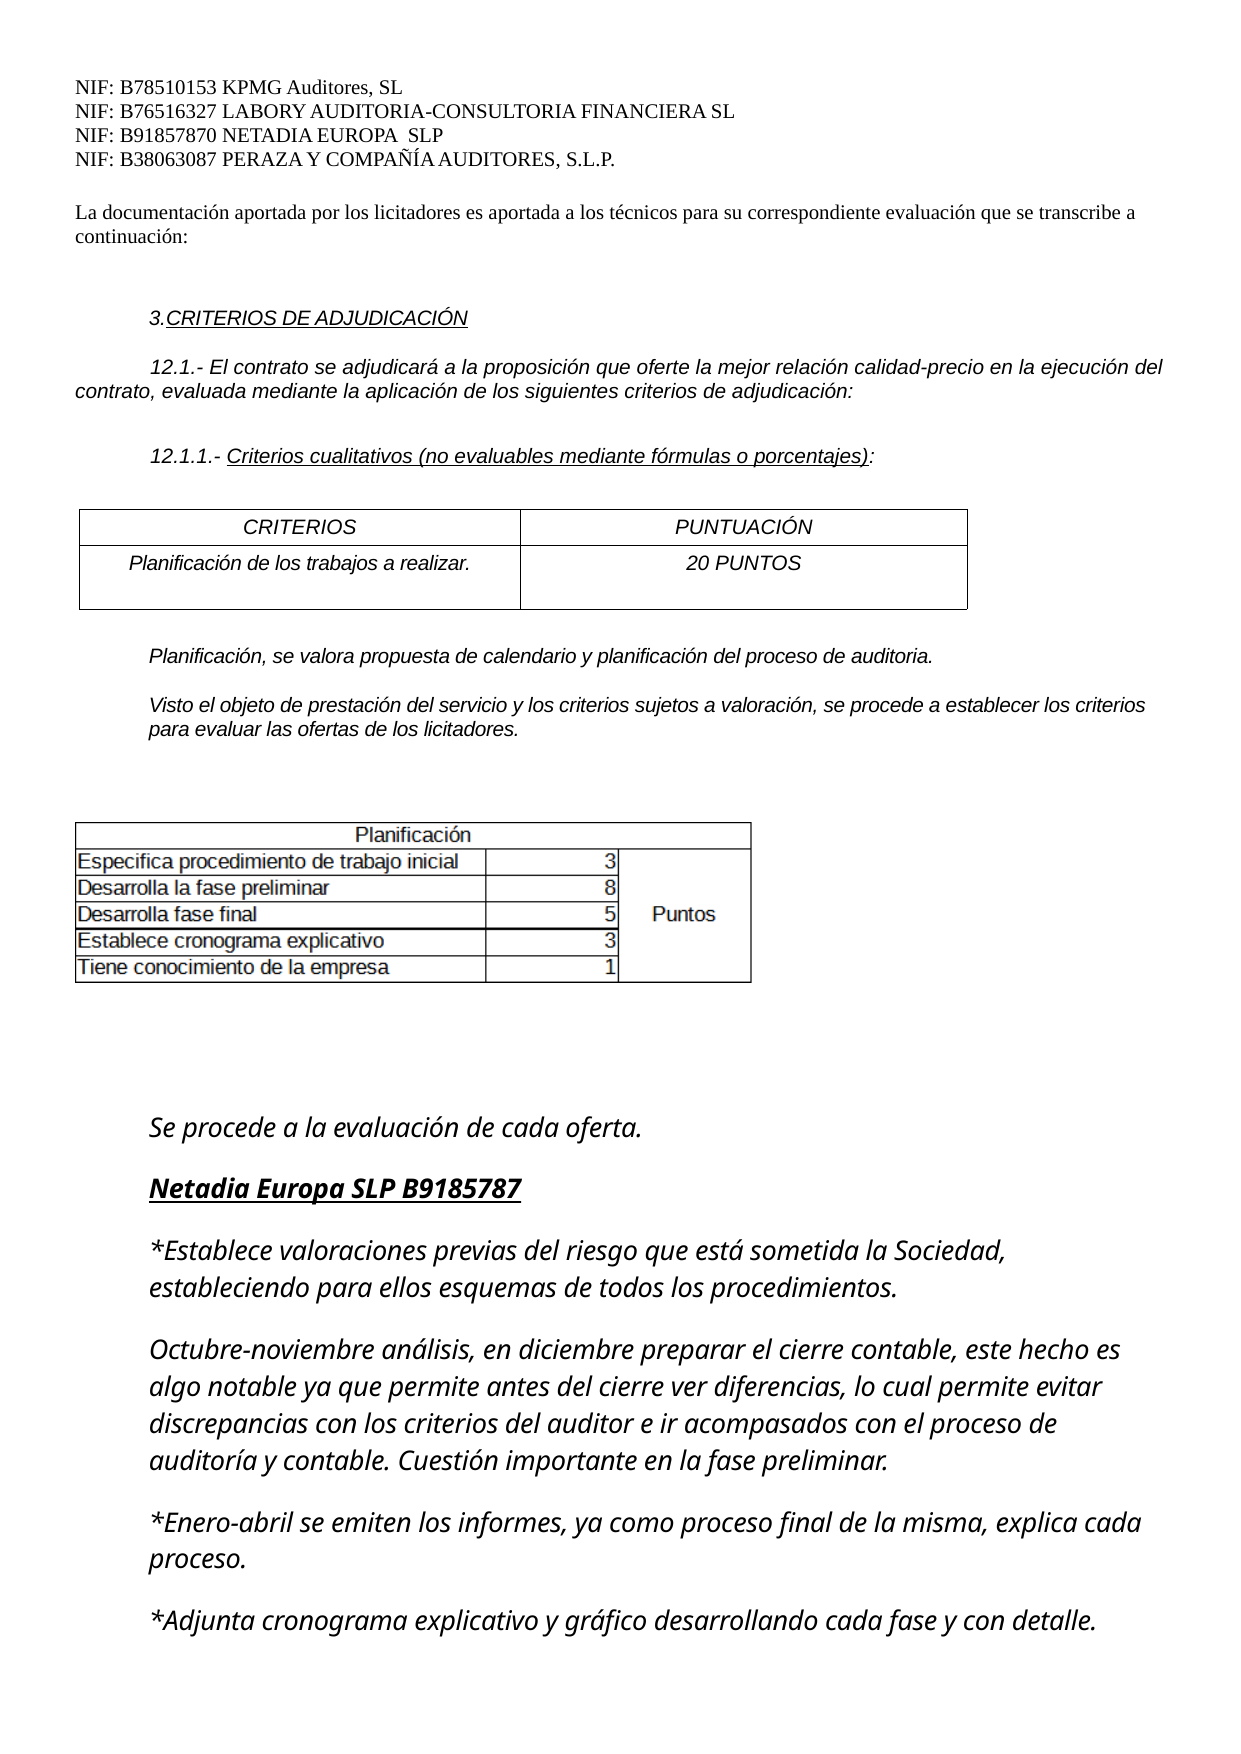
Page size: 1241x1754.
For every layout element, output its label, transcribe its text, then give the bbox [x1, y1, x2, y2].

text Netadia Europa SLP B9185787 [149, 1170, 1165, 1207]
text Planificación, se valora propuesta de calendario y planificación del proceso de auditoria. [149, 644, 1165, 668]
table_cell 20 PUNTOS [521, 546, 967, 609]
text *Adjunta cronograma explicativo y gráfico desarrollando cada fase y con detalle. [149, 1602, 1165, 1639]
table_header CRITERIOS [80, 510, 520, 544]
text Se procede a la evaluación de cada oferta. [149, 1108, 1165, 1145]
text La documentación aportada por los licitadores es aportada a los técnicos para su correspondiente evaluación que se transcribe a continuación: [75, 200, 1165, 248]
table_header PUNTUACIÓN [521, 510, 967, 544]
text *Enero-abril se emiten los informes, ya como proceso final de la misma, explica cada proceso. [149, 1503, 1165, 1577]
text 12.1.- El contrato se adjudicará a la proposición que oferte la mejor relación calidad-precio en la ejecución del contrato, evaluada mediante la aplicación de los siguientes criterios de adjudicación: [75, 354, 1165, 402]
picture [75, 822, 753, 983]
text Visto el objeto de prestación del servicio y los criterios sujetos a valoración, se procede a establecer los criterios para evaluar las ofertas de los licitadores. [149, 693, 1165, 741]
text NIF: B91857870 NETADIA EUROPA SLP [75, 123, 1165, 147]
text NIF: B38063087 PERAZA Y COMPAÑÍA AUDITORES, S.L.P. [75, 147, 1165, 171]
table_cell Planificación de los trabajos a realizar. [80, 546, 520, 609]
text 3.CRITERIOS DE ADJUDICACIÓN [149, 306, 1165, 329]
text Octubre-noviembre análisis, en diciembre preparar el cierre contable, este hecho es algo notable ya que permite antes del cierre ver diferencias, lo cual permite evitar discrepancias con los criterios del auditor e ir acompasados con el proceso de auditoría y contable. Cuestión importante en la fase preliminar. [149, 1331, 1165, 1478]
text NIF: B76516327 LABORY AUDITORIA-CONSULTORIA FINANCIERA SL [75, 99, 1165, 123]
text *Establece valoraciones previas del riesgo que está sometida la Sociedad, estableciendo para ellos esquemas de todos los procedimientos. [149, 1232, 1165, 1306]
text NIF: B78510153 KPMG Auditores, SL [75, 75, 1165, 99]
text 12.1.1.- Criterios cualitativos (no evaluables mediante fórmulas o porcentajes): [75, 444, 1165, 468]
